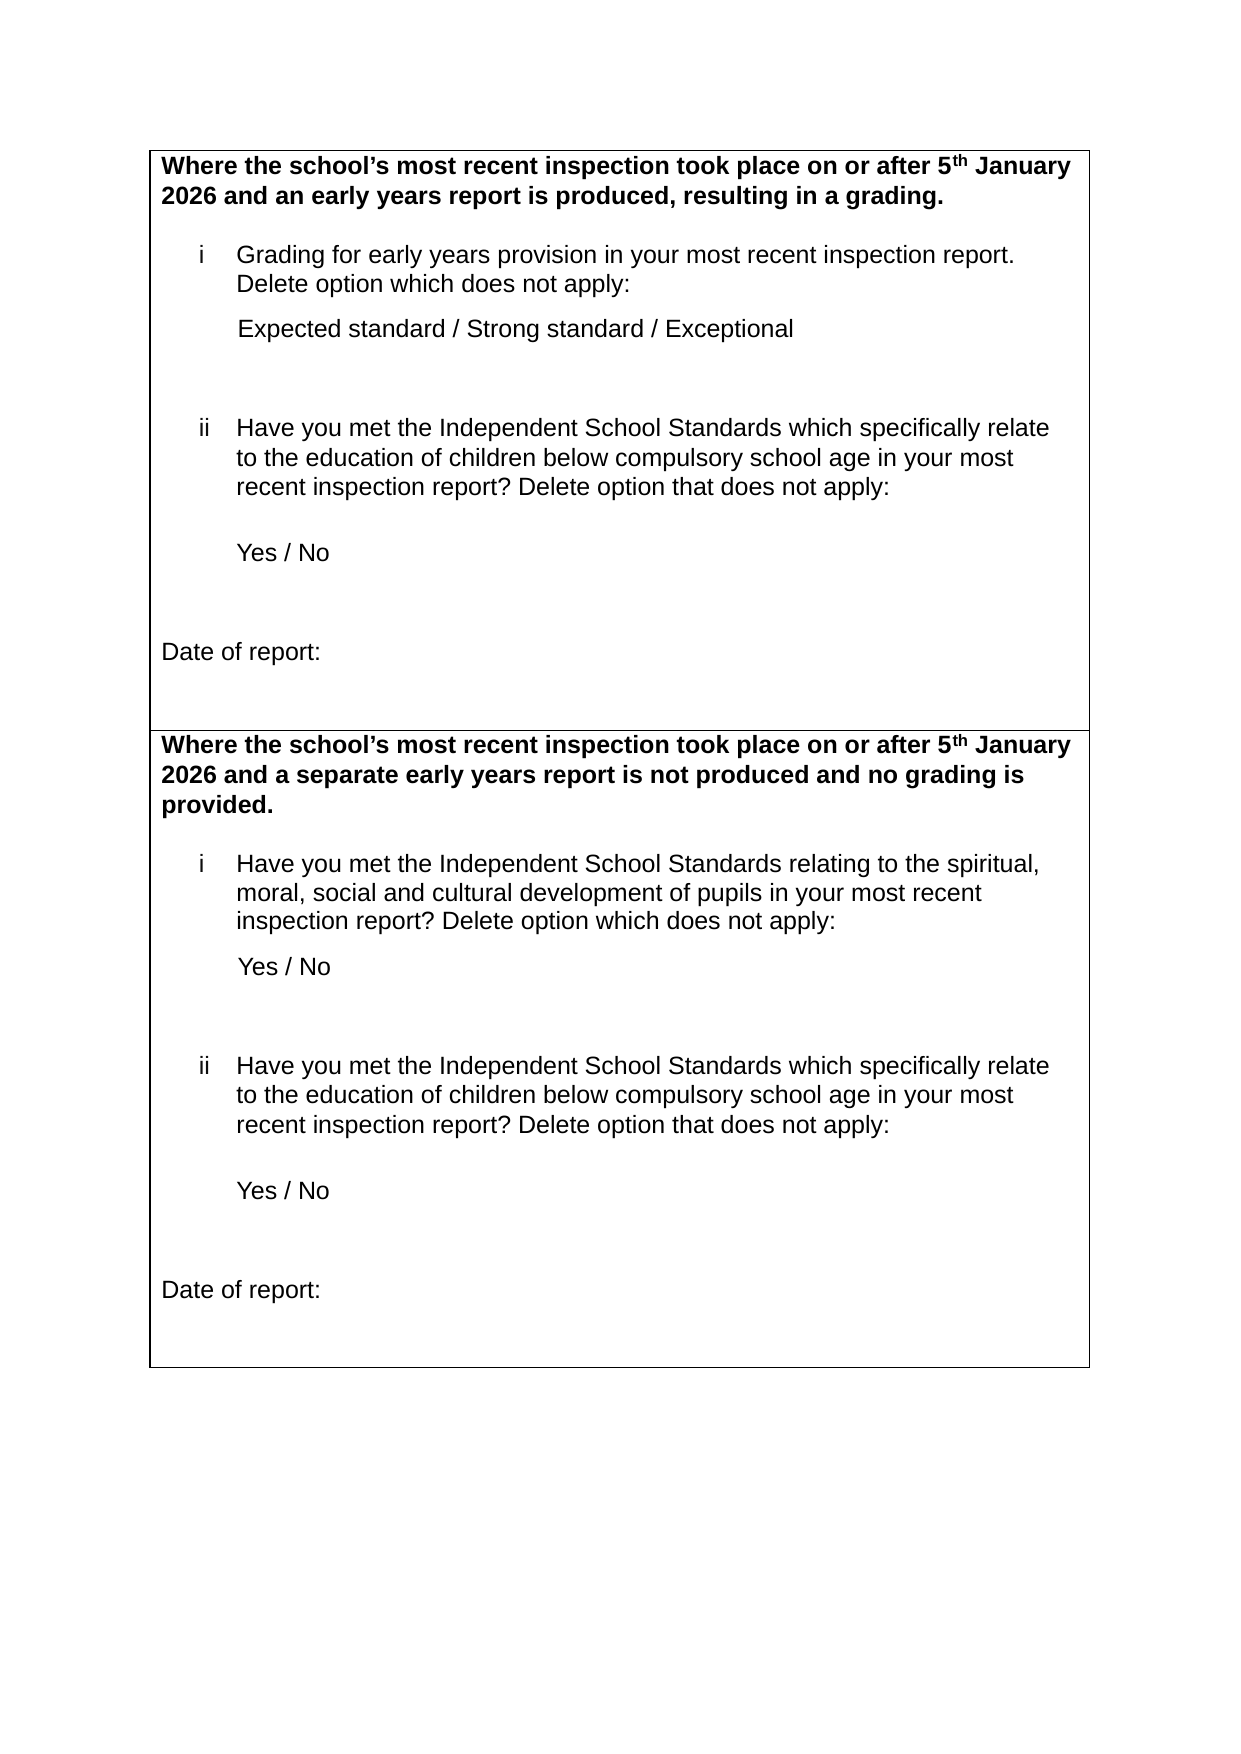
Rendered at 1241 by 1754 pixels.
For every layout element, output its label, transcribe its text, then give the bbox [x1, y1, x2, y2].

table_cell Where the school’s most recent inspection took place on or after 5th January 2026 and an early years report is produced, resulting in a grading. Grading for early years provision in your most recent inspection report. Delete option which does not apply: Expected standard / Strong standard / Exceptional Have you met the Independent School Standards which specifically relate to the education of children below compulsory school age in your most recent inspection report? Delete option that does not apply: Yes / No Date of report: [151, 151, 1089, 729]
table_cell Where the school’s most recent inspection took place on or after 5th January 2026 and a separate early years report is not produced and no grading is provided. Have you met the Independent School Standards relating to the spiritual, moral, social and cultural development of pupils in your most recent inspection report? Delete option which does not apply: Yes / No Have you met the Independent School Standards which specifically relate to the education of children below compulsory school age in your most recent inspection report? Delete option that does not apply: Yes / No Date of report: [151, 731, 1089, 1367]
